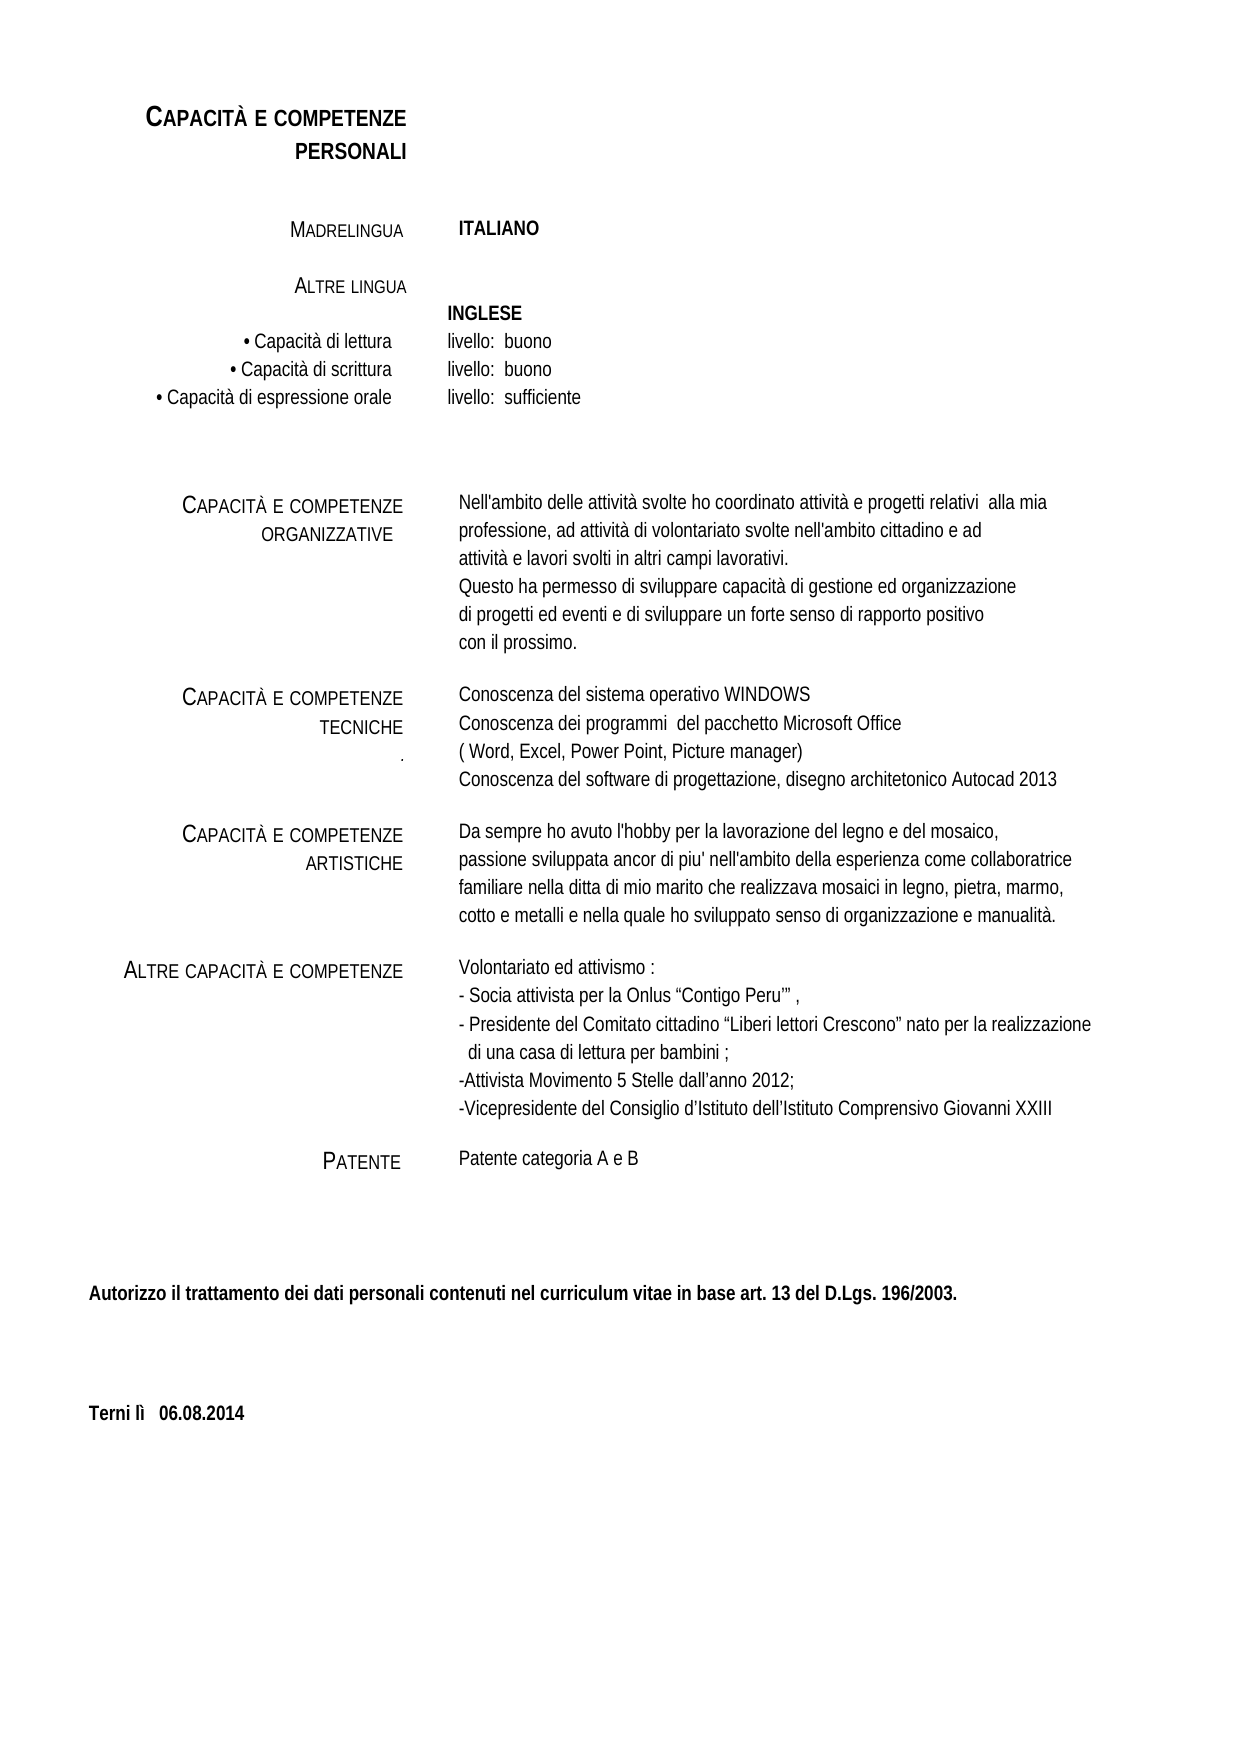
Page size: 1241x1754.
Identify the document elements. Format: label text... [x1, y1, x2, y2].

table_header Capacità e competenze organizzative [100, 488, 418, 656]
table_header [447, 1199, 1200, 1229]
table_header Volontariato ed attivismo : - Socia attivista per la Onlus “Contigo Peru’” , - Presidente del Comitato cittadino “Liberi lettori Crescono” nato per la realizzazione di una casa di lettura per bambini ; -Attivista Movimento 5 Stelle dall’anno 2012; -Vicepresidente del Consiglio d’Istituto dell’Istituto Comprensivo Giovanni XXIII [447, 953, 1200, 1122]
table_cell INGLESE [436, 299, 1189, 327]
table_header Patente categoria A e B [447, 1146, 1200, 1174]
table_header Madrelingua [100, 214, 418, 244]
table_header [418, 953, 447, 1122]
table_header Capacità e competenze tecniche . [100, 680, 418, 793]
text Autorizzo il trattamento dei dati personali contenuti nel curriculum vitae in base art. 13 del D.Lgs. 196/2003. [89, 1281, 1053, 1305]
table_header Capacità e competenze artistiche [100, 817, 418, 929]
table_cell livello: buono [436, 327, 1189, 355]
table_header [100, 1199, 418, 1229]
table_header [447, 435, 1200, 463]
table_cell [406, 355, 436, 383]
table_header [418, 214, 447, 244]
table_cell livello: buono [436, 355, 1189, 383]
table_header [406, 273, 436, 299]
table_header [418, 488, 447, 656]
table_cell • Capacità di scrittura [89, 355, 406, 383]
table_cell [406, 299, 436, 327]
table_cell livello: sufficiente [436, 383, 1189, 411]
table_header [418, 1199, 447, 1229]
table_cell • Capacità di espressione orale [89, 383, 406, 411]
table_header [418, 817, 447, 929]
table_header Capacità e competenze personali [100, 99, 418, 190]
table_header Conoscenza del sistema operativo WINDOWS Conoscenza dei programmi del pacchetto Microsoft Office ( Word, Excel, Power Point, Picture manager) Conoscenza del software di progettazione, disegno architetonico Autocad 2013 [447, 680, 1200, 793]
table_header [100, 435, 418, 463]
table_header [436, 273, 1189, 299]
table_header Altre lingua [89, 273, 406, 299]
table_header Patente [100, 1146, 418, 1174]
table_cell [406, 383, 436, 411]
table_header [418, 1146, 447, 1174]
table_cell • Capacità di lettura [89, 327, 406, 355]
table_header Da sempre ho avuto l'hobby per la lavorazione del legno e del mosaico, passione sviluppata ancor di piu' nell'ambito della esperienza come collaboratrice familiare nella ditta di mio marito che realizzava mosaici in legno, pietra, marmo, cotto e metalli e nella quale ho sviluppato senso di organizzazione e manualità. [447, 817, 1200, 929]
table_header Nell'ambito delle attività svolte ho coordinato attività e progetti relativi alla mia professione, ad attività di volontariato svolte nell'ambito cittadino e ad attività e lavori svolti in altri campi lavorativi. Questo ha permesso di sviluppare capacità di gestione ed organizzazione di progetti ed eventi e di sviluppare un forte senso di rapporto positivo con il prossimo. [447, 488, 1200, 656]
table_header [418, 680, 447, 793]
table_cell [89, 299, 406, 327]
table_header ITALIANO [447, 214, 1200, 244]
table_cell [406, 327, 436, 355]
text Terni lì 06.08.2014 [89, 1401, 1053, 1425]
table_header Altre capacità e competenze [100, 953, 418, 1122]
table_header [418, 435, 447, 463]
